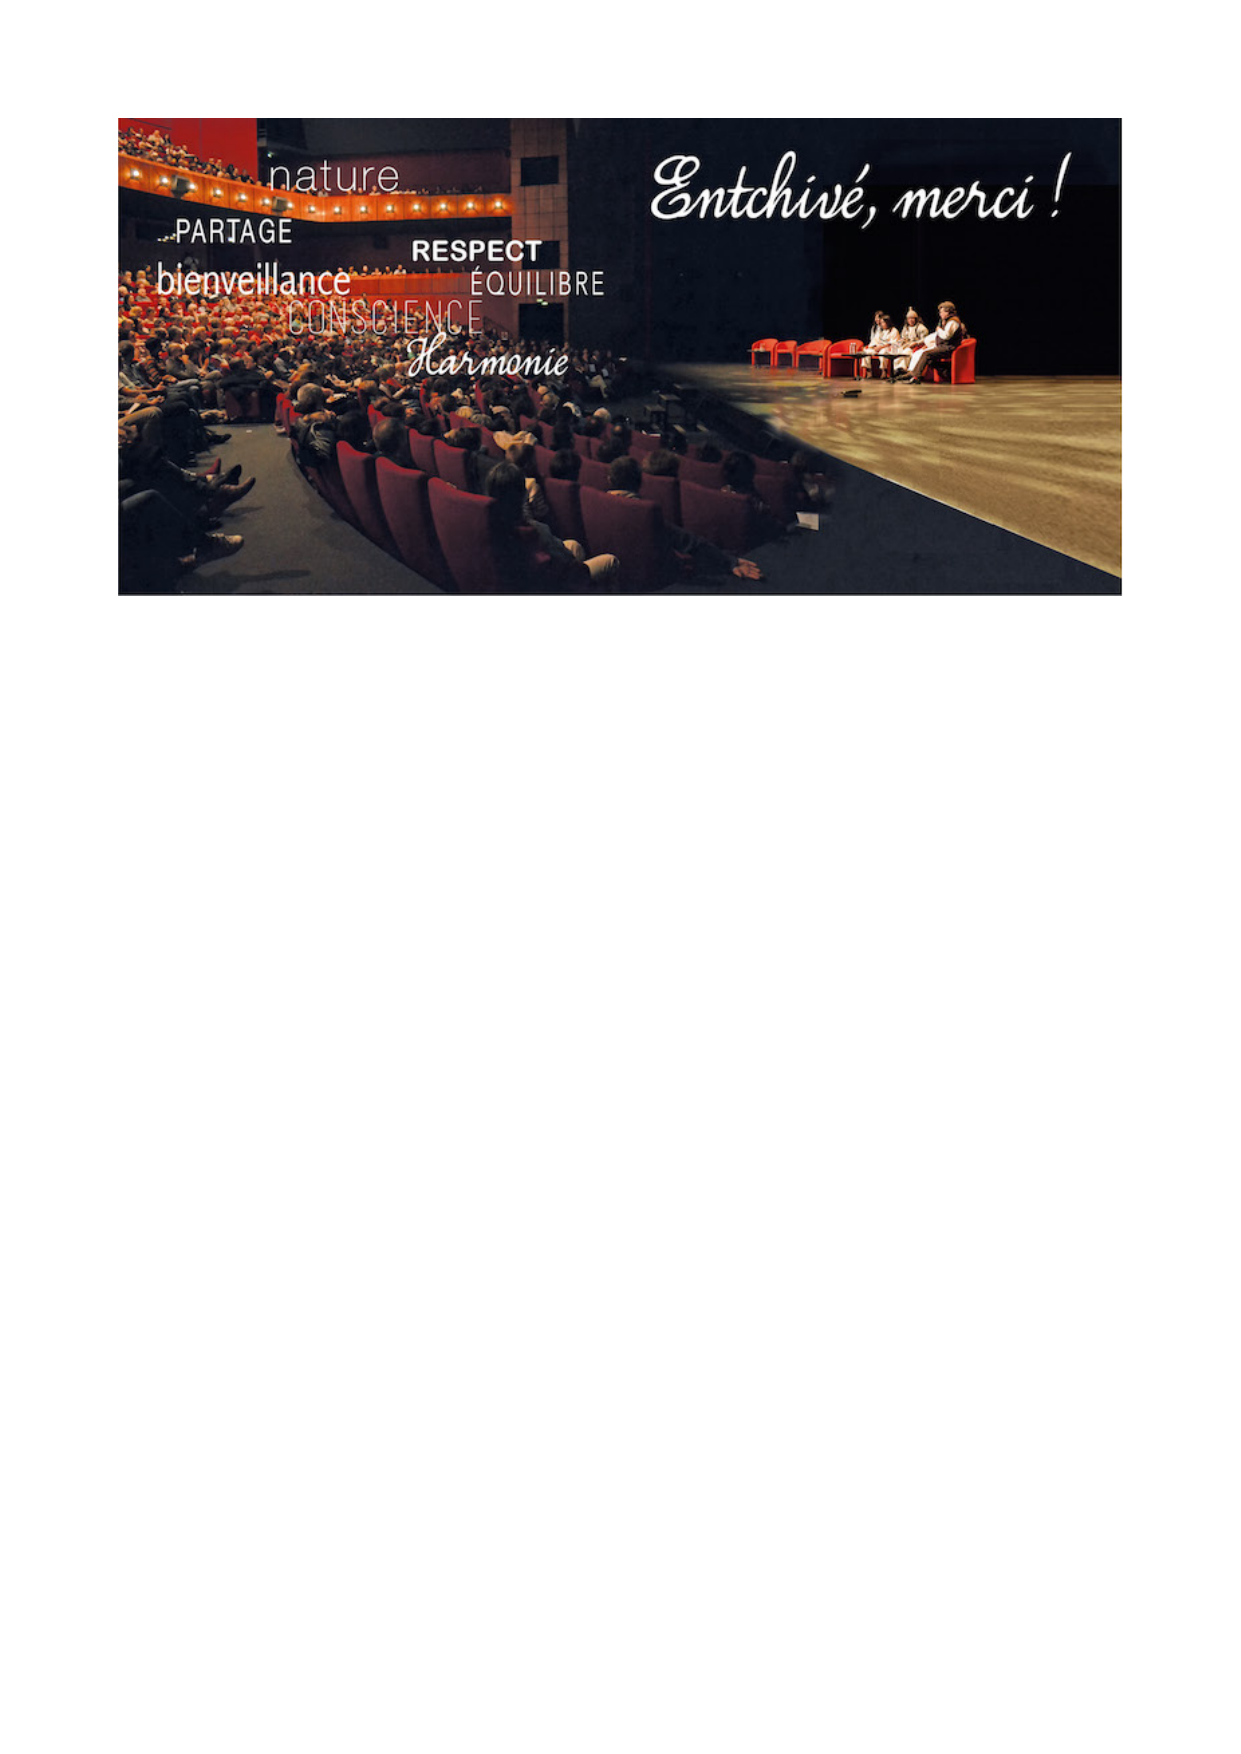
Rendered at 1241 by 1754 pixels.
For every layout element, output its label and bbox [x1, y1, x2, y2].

picture [118, 118, 1123, 596]
